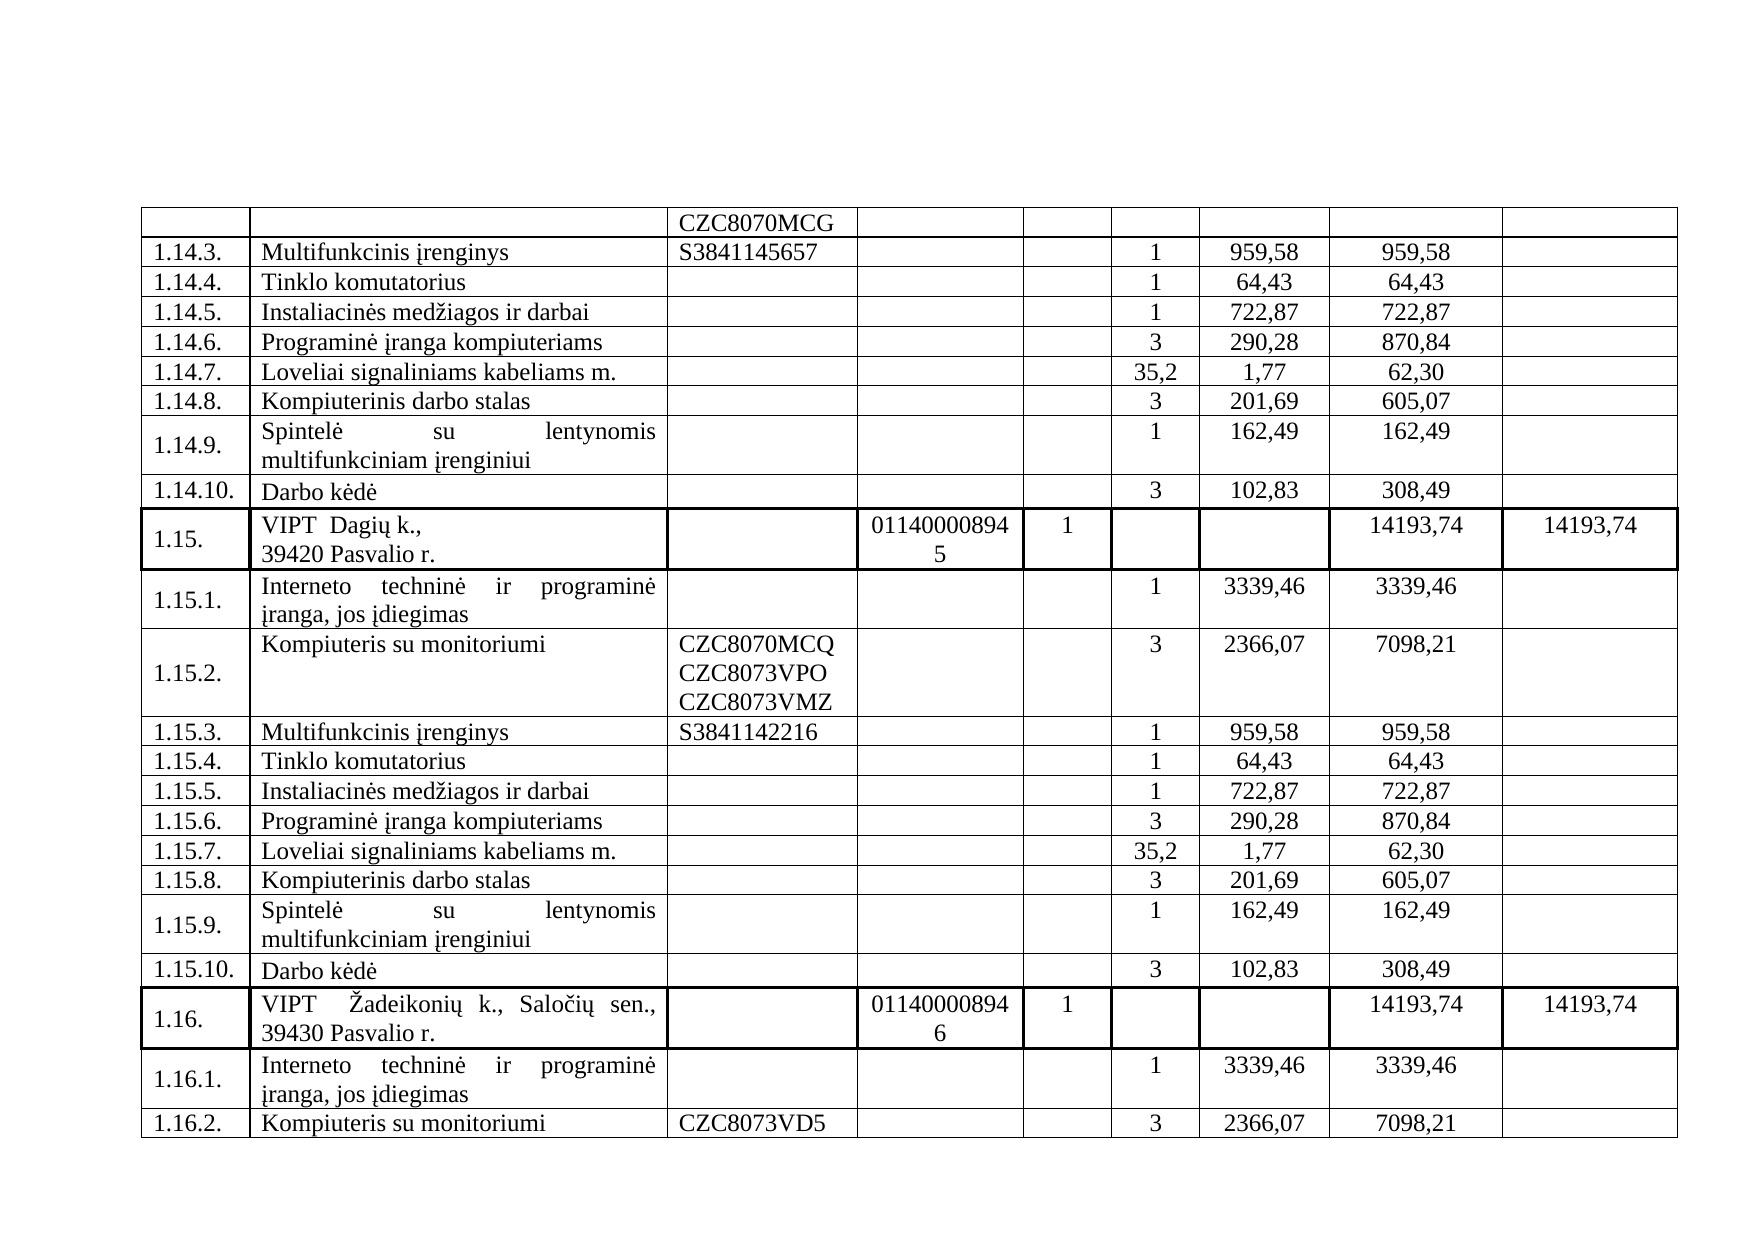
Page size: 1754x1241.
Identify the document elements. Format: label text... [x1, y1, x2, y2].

table_cell Kompiuteris su monitoriumi [251, 629, 667, 716]
table_cell [858, 836, 1023, 864]
table_cell [858, 629, 1023, 716]
table_cell 1.15.1. [142, 571, 249, 628]
table_cell 1.16. [143, 989, 248, 1047]
table_cell 1.14.6. [142, 327, 249, 356]
table_cell [669, 510, 856, 568]
table_cell 1.14.9. [142, 416, 249, 474]
table_cell Instaliacinės medžiagos ir darbai [251, 297, 667, 326]
table_cell 1 [1112, 416, 1199, 474]
table_cell CZC8073VD5 [668, 1109, 857, 1137]
table_cell [142, 208, 249, 236]
table_cell 1.14.10. [142, 475, 249, 507]
table_cell 959,58 [1200, 238, 1329, 266]
table_cell 1.14.5. [142, 297, 249, 326]
table_cell [1503, 357, 1677, 385]
table_cell Loveliai signaliniams kabeliams m. [251, 357, 667, 385]
table_cell [858, 717, 1023, 745]
table_cell [1024, 1109, 1111, 1137]
table_cell 308,49 [1330, 954, 1502, 986]
table_cell 7098,21 [1330, 629, 1502, 716]
table_cell [1503, 327, 1677, 356]
table_cell 3339,46 [1330, 1050, 1502, 1107]
table_cell 1.14.8. [142, 386, 249, 415]
table_cell Interneto techninė ir programinė įranga, jos įdiegimas [251, 1050, 667, 1107]
table_cell 1 [1025, 989, 1110, 1047]
table_cell 162,49 [1330, 416, 1502, 474]
table_cell 64,43 [1330, 267, 1502, 296]
table_cell 3 [1112, 866, 1199, 894]
table_cell 102,83 [1200, 954, 1329, 986]
table_cell 162,49 [1200, 895, 1329, 953]
table_cell [1330, 208, 1502, 236]
table_cell [668, 327, 857, 356]
table_cell [1024, 836, 1111, 864]
table_cell 64,43 [1200, 267, 1329, 296]
table_cell [1503, 717, 1677, 745]
table_cell VIPT Dagių k., 39420 Pasvalio r. [252, 510, 666, 568]
table_cell Kompiuteris su monitoriumi [251, 1109, 667, 1137]
table_cell 870,84 [1330, 806, 1502, 835]
table_cell 14193,74 [1504, 510, 1676, 568]
table_cell 3339,46 [1200, 1050, 1329, 1107]
table_cell 1.14.3. [142, 238, 249, 266]
table_cell [1503, 895, 1677, 953]
table_cell [1503, 238, 1677, 266]
table_cell [858, 208, 1023, 236]
table_cell 722,87 [1200, 776, 1329, 805]
table_cell 201,69 [1200, 866, 1329, 894]
table_cell [1503, 629, 1677, 716]
table_cell [858, 475, 1023, 507]
table_cell [668, 954, 857, 986]
table_cell [251, 208, 667, 236]
table_cell [858, 571, 1023, 628]
table_cell [858, 267, 1023, 296]
table_cell 102,83 [1200, 475, 1329, 507]
table_cell 722,87 [1330, 776, 1502, 805]
table_cell [1503, 208, 1677, 236]
table_cell 162,49 [1330, 895, 1502, 953]
table_cell [858, 238, 1023, 266]
table_cell Tinklo komutatorius [251, 267, 667, 296]
table_cell [1024, 895, 1111, 953]
table_cell 3 [1112, 327, 1199, 356]
table_cell 1.15.2. [142, 629, 249, 716]
table_cell [668, 267, 857, 296]
table_cell 870,84 [1330, 327, 1502, 356]
table_cell [1201, 989, 1328, 1047]
table_cell [1024, 357, 1111, 385]
table_cell [1503, 1050, 1677, 1107]
table_cell [1024, 238, 1111, 266]
table_cell 605,07 [1330, 386, 1502, 415]
table_cell 1.16.2. [142, 1109, 249, 1137]
table_cell 011400008946 [859, 989, 1022, 1047]
table_cell 7098,21 [1330, 1109, 1502, 1137]
table_cell 64,43 [1330, 746, 1502, 775]
table_cell [1024, 416, 1111, 474]
table_cell 1.16.1. [142, 1050, 249, 1107]
table_cell 308,49 [1330, 475, 1502, 507]
table_cell [1024, 1050, 1111, 1107]
table_cell [858, 776, 1023, 805]
table_cell 1.15.10. [142, 954, 249, 986]
table_cell 3 [1112, 806, 1199, 835]
table_cell VIPT Žadeikonių k., Saločių sen., 39430 Pasvalio r. [252, 989, 666, 1047]
table_cell [669, 989, 856, 1047]
table_cell [1113, 510, 1198, 568]
table_cell 62,30 [1330, 357, 1502, 385]
table_cell [1024, 717, 1111, 745]
table_cell [858, 866, 1023, 894]
table_cell 1 [1112, 746, 1199, 775]
table_cell 14193,74 [1331, 989, 1501, 1047]
table_cell 722,87 [1200, 297, 1329, 326]
table_cell 3 [1112, 629, 1199, 716]
table_cell Darbo kėdė [251, 475, 667, 507]
table_cell [1112, 208, 1199, 236]
table_cell 14193,74 [1331, 510, 1501, 568]
table_cell 722,87 [1330, 297, 1502, 326]
table_cell 35,2 [1112, 836, 1199, 864]
table_cell [858, 297, 1023, 326]
table_cell 1 [1112, 571, 1199, 628]
table_cell 1 [1025, 510, 1110, 568]
table_cell 1.15.8. [142, 866, 249, 894]
table_cell [858, 895, 1023, 953]
table_cell Programinė įranga kompiuteriams [251, 327, 667, 356]
table_cell [858, 386, 1023, 415]
table_cell 1.14.7. [142, 357, 249, 385]
table_cell 1.15.6. [142, 806, 249, 835]
table_cell S3841142216 [668, 717, 857, 745]
table_cell 1,77 [1200, 357, 1329, 385]
table_cell [668, 386, 857, 415]
table_cell [1503, 571, 1677, 628]
table_cell [1024, 776, 1111, 805]
table_cell [1503, 1109, 1677, 1137]
table_cell [1024, 267, 1111, 296]
table_cell [668, 895, 857, 953]
table_cell Spintelė su lentynomis multifunkciniam įrenginiui [251, 895, 667, 953]
table_cell [1503, 836, 1677, 864]
table_cell [858, 806, 1023, 835]
table_cell 35,2 [1112, 357, 1199, 385]
table_cell 1 [1112, 895, 1199, 953]
table_cell 2366,07 [1200, 629, 1329, 716]
table_cell [1024, 386, 1111, 415]
table_cell [668, 866, 857, 894]
table_cell 959,58 [1330, 717, 1502, 745]
table_cell [1024, 327, 1111, 356]
table_cell 1.15.4. [142, 746, 249, 775]
table_cell Multifunkcinis įrenginys [251, 717, 667, 745]
table_cell 1 [1112, 776, 1199, 805]
table_cell 1.15.9. [142, 895, 249, 953]
table_cell 3 [1112, 475, 1199, 507]
table_cell [1024, 297, 1111, 326]
table_cell 3 [1112, 954, 1199, 986]
table_cell [858, 357, 1023, 385]
table_cell 959,58 [1330, 238, 1502, 266]
table_cell [1024, 954, 1111, 986]
table_cell 201,69 [1200, 386, 1329, 415]
table_cell 14193,74 [1504, 989, 1676, 1047]
table_cell Interneto techninė ir programinė įranga, jos įdiegimas [251, 571, 667, 628]
table_cell 605,07 [1330, 866, 1502, 894]
table_cell [1113, 989, 1198, 1047]
table_cell Tinklo komutatorius [251, 746, 667, 775]
table_cell [1503, 267, 1677, 296]
table_cell 1 [1112, 1050, 1199, 1107]
table_cell 62,30 [1330, 836, 1502, 864]
table_cell [668, 1050, 857, 1107]
table_cell [1024, 866, 1111, 894]
table_cell [1024, 475, 1111, 507]
table_cell [668, 571, 857, 628]
table_cell [858, 1050, 1023, 1107]
table_cell [1024, 746, 1111, 775]
table_cell CZC8070MCQ CZC8073VPO CZC8073VMZ [668, 629, 857, 716]
table_cell 290,28 [1200, 806, 1329, 835]
table_cell 1 [1112, 717, 1199, 745]
table_cell [1200, 208, 1329, 236]
table_cell Kompiuterinis darbo stalas [251, 866, 667, 894]
table_cell 3339,46 [1200, 571, 1329, 628]
table_cell [668, 746, 857, 775]
table_cell [858, 416, 1023, 474]
table_cell Programinė įranga kompiuteriams [251, 806, 667, 835]
table_cell 1.14.4. [142, 267, 249, 296]
table_cell [1503, 746, 1677, 775]
table_cell 3 [1112, 386, 1199, 415]
table_cell 162,49 [1200, 416, 1329, 474]
table_cell Instaliacinės medžiagos ir darbai [251, 776, 667, 805]
table_cell [858, 1109, 1023, 1137]
table_cell 290,28 [1200, 327, 1329, 356]
table_cell [668, 806, 857, 835]
table_cell 011400008945 [859, 510, 1022, 568]
table_cell [1024, 208, 1111, 236]
table_cell 1 [1112, 267, 1199, 296]
table_cell [1503, 386, 1677, 415]
table_cell S3841145657 [668, 238, 857, 266]
table_cell Darbo kėdė [251, 954, 667, 986]
table_cell [668, 297, 857, 326]
table_cell [1201, 510, 1328, 568]
table_cell [1503, 806, 1677, 835]
table_cell [668, 357, 857, 385]
table_cell 1 [1112, 297, 1199, 326]
table_cell 3 [1112, 1109, 1199, 1137]
table_cell [1503, 954, 1677, 986]
table_cell 64,43 [1200, 746, 1329, 775]
table_cell 1 [1112, 238, 1199, 266]
table_cell 1,77 [1200, 836, 1329, 864]
table_cell [1503, 475, 1677, 507]
table_cell 1.15. [143, 510, 248, 568]
table_cell [1503, 866, 1677, 894]
table_cell 3339,46 [1330, 571, 1502, 628]
table_cell [668, 475, 857, 507]
table_cell 1.15.3. [142, 717, 249, 745]
table_cell [858, 746, 1023, 775]
table_cell Kompiuterinis darbo stalas [251, 386, 667, 415]
table_cell CZC8070MCG [668, 208, 857, 236]
table_cell [668, 776, 857, 805]
table_cell 2366,07 [1200, 1109, 1329, 1137]
table_cell Spintelė su lentynomis multifunkciniam įrenginiui [251, 416, 667, 474]
table_cell [668, 836, 857, 864]
table_cell [1024, 806, 1111, 835]
table_cell [1503, 416, 1677, 474]
table_cell Multifunkcinis įrenginys [251, 238, 667, 266]
table_cell [1024, 571, 1111, 628]
table_cell [1503, 297, 1677, 326]
table_cell 959,58 [1200, 717, 1329, 745]
table_cell Loveliai signaliniams kabeliams m. [251, 836, 667, 864]
table_cell [858, 327, 1023, 356]
table_cell 1.15.7. [142, 836, 249, 864]
table_cell [858, 954, 1023, 986]
table_cell [1503, 776, 1677, 805]
table_cell 1.15.5. [142, 776, 249, 805]
table_cell [1024, 629, 1111, 716]
table_cell [668, 416, 857, 474]
